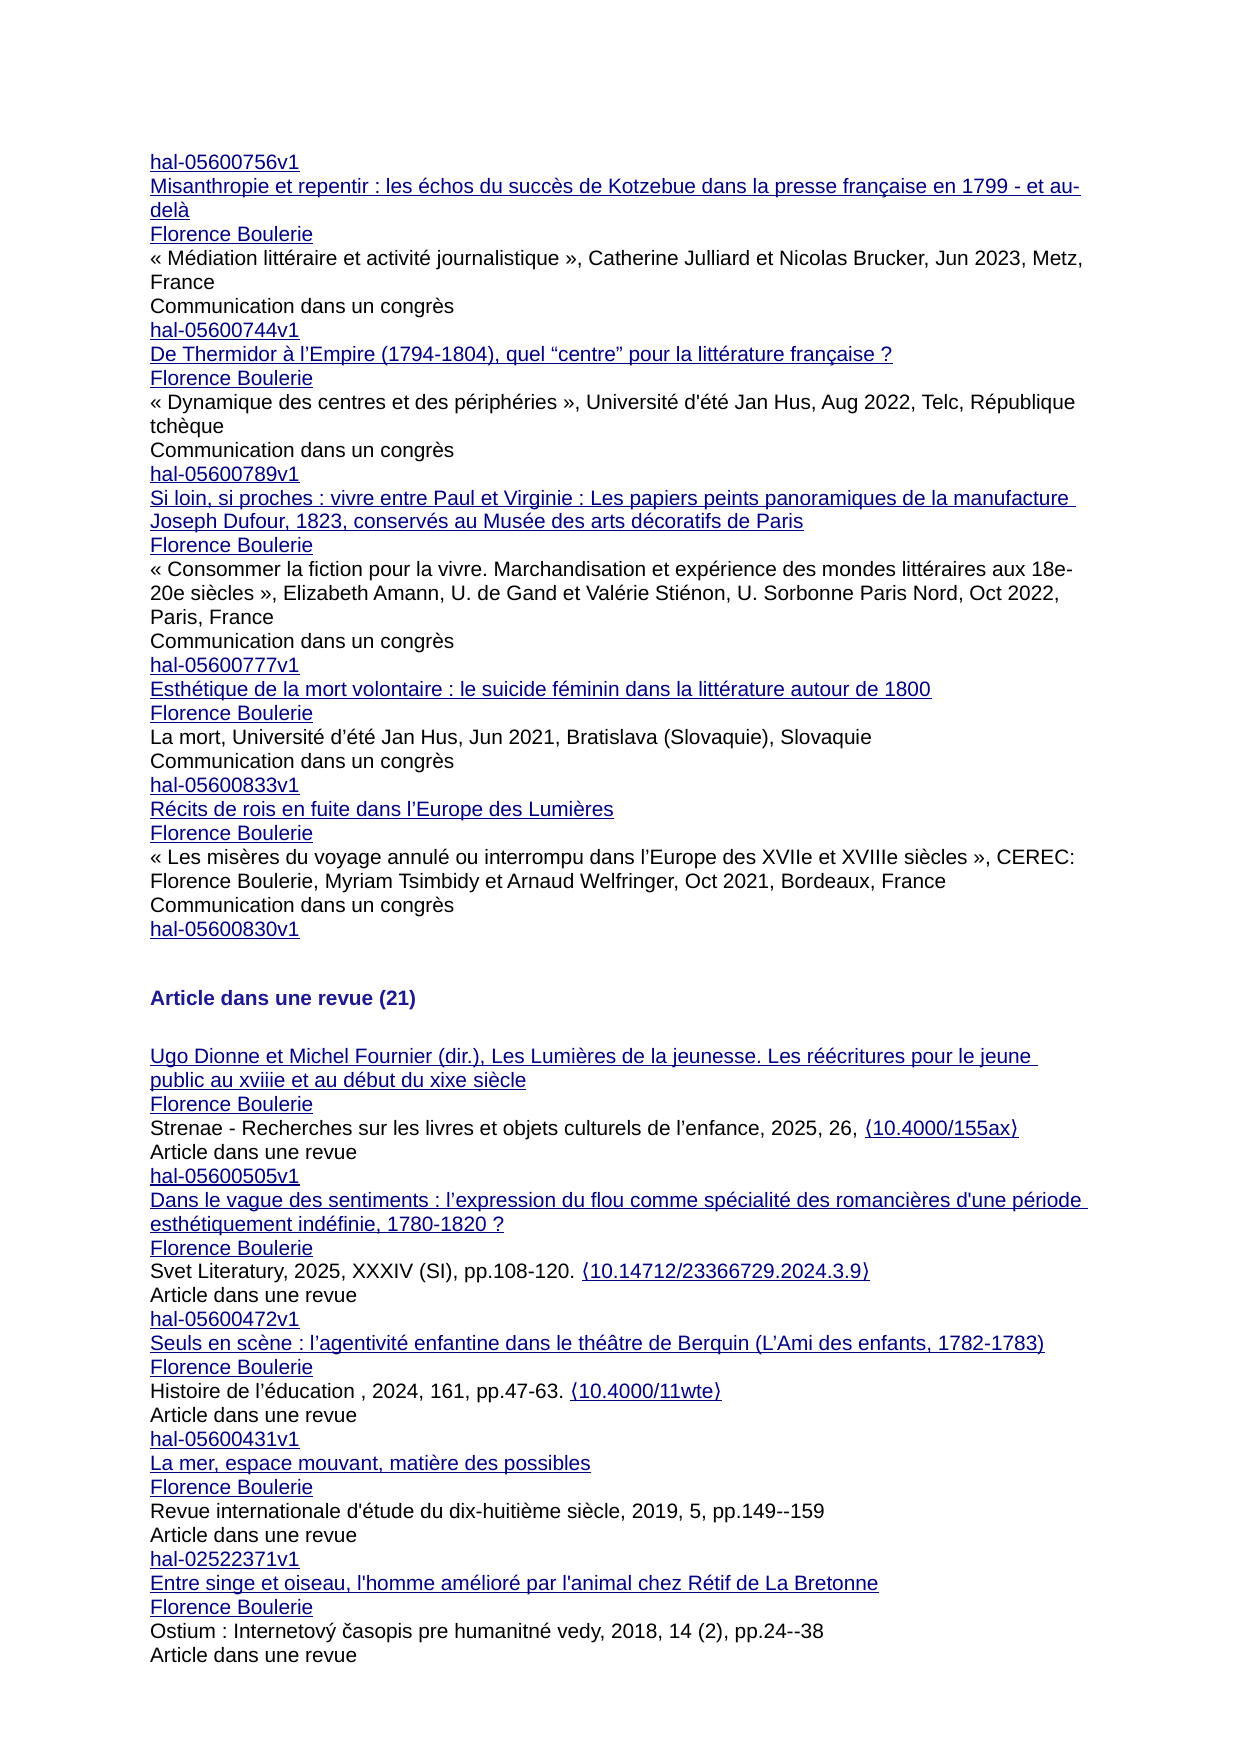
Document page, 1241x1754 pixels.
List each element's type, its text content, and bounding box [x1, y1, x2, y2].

table_cell Dans le vague des sentiments : l’expression du flou comme spécialité des romancières d'une période esthétiquement indéfinie, 1780-1820 ? Florence Boulerie Svet Literatury, 2025, XXXIV (SI), pp.108-120. ⟨10.14712/23366729.2024.3.9⟩ Article dans une revue hal-05600472v1 [150, 1188, 1090, 1331]
table_cell Esthétique de la mort volontaire : le suicide féminin dans la littérature autour de 1800 Florence Boulerie La mort, Université d’été Jan Hus, Jun 2021, Bratislava (Slovaquie), Slovaquie Communication dans un congrès hal-05600833v1 [150, 677, 1090, 797]
table_cell Récits de rois en fuite dans l’Europe des Lumières Florence Boulerie « Les misères du voyage annulé ou interrompu dans l’Europe des XVIIe et XVIIIe siècles », CEREC: Florence Boulerie, Myriam Tsimbidy et Arnaud Welfringer, Oct 2021, Bordeaux, France Communication dans un congrès hal-05600830v1 [150, 797, 1090, 941]
table_cell De Thermidor à l’Empire (1794-1804), quel “centre” pour la littérature française ? Florence Boulerie « Dynamique des centres et des périphéries », Université d'été Jan Hus, Aug 2022, Telc, République tchèque Communication dans un congrès hal-05600789v1 [150, 342, 1090, 485]
table_cell Entre singe et oiseau, l'homme amélioré par l'animal chez Rétif de La Bretonne Florence Boulerie Ostium : Internetový časopis pre humanitné vedy, 2018, 14 (2), pp.24--38 Article dans une revue [150, 1571, 1090, 1667]
table_cell Si loin, si proches : vivre entre Paul et Virginie : Les papiers peints panoramiques de la manufacture Joseph Dufour, 1823, conservés au Musée des arts décoratifs de Paris Florence Boulerie « Consommer la fiction pour la vivre. Marchandisation et expérience des mondes littéraires aux 18e-20e siècles », Elizabeth Amann, U. de Gand et Valérie Stiénon, U. Sorbonne Paris Nord, Oct 2022, Paris, France Communication dans un congrès hal-05600777v1 [150, 485, 1090, 677]
table_cell Misanthropie et repentir : les échos du succès de Kotzebue dans la presse française en 1799 - et au-delà Florence Boulerie « Médiation littéraire et activité journalistique », Catherine Julliard et Nicolas Brucker, Jun 2023, Metz, France Communication dans un congrès hal-05600744v1 [150, 174, 1090, 342]
table_cell hal-05600756v1 [150, 150, 1090, 174]
table_cell La mer, espace mouvant, matière des possibles Florence Boulerie Revue internationale d'étude du dix-huitième siècle, 2019, 5, pp.149--159 Article dans une revue hal-02522371v1 [150, 1451, 1090, 1571]
table_header Ugo Dionne et Michel Fournier (dir.), Les Lumières de la jeunesse. Les réécritures pour le jeune public au xviiie et au début du xixe siècle Florence Boulerie Strenae - Recherches sur les livres et objets culturels de l’enfance, 2025, 26, ⟨10.4000/155ax⟩ Article dans une revue hal-05600505v1 [150, 1044, 1090, 1187]
table_cell Seuls en scène : l’agentivité enfantine dans le théâtre de Berquin (L’Ami des enfants, 1782-1783) Florence Boulerie Histoire de l’éducation , 2024, 161, pp.47-63. ⟨10.4000/11wte⟩ Article dans une revue hal-05600431v1 [150, 1331, 1090, 1451]
subtitle Article dans une revue (21) [150, 985, 1090, 1009]
